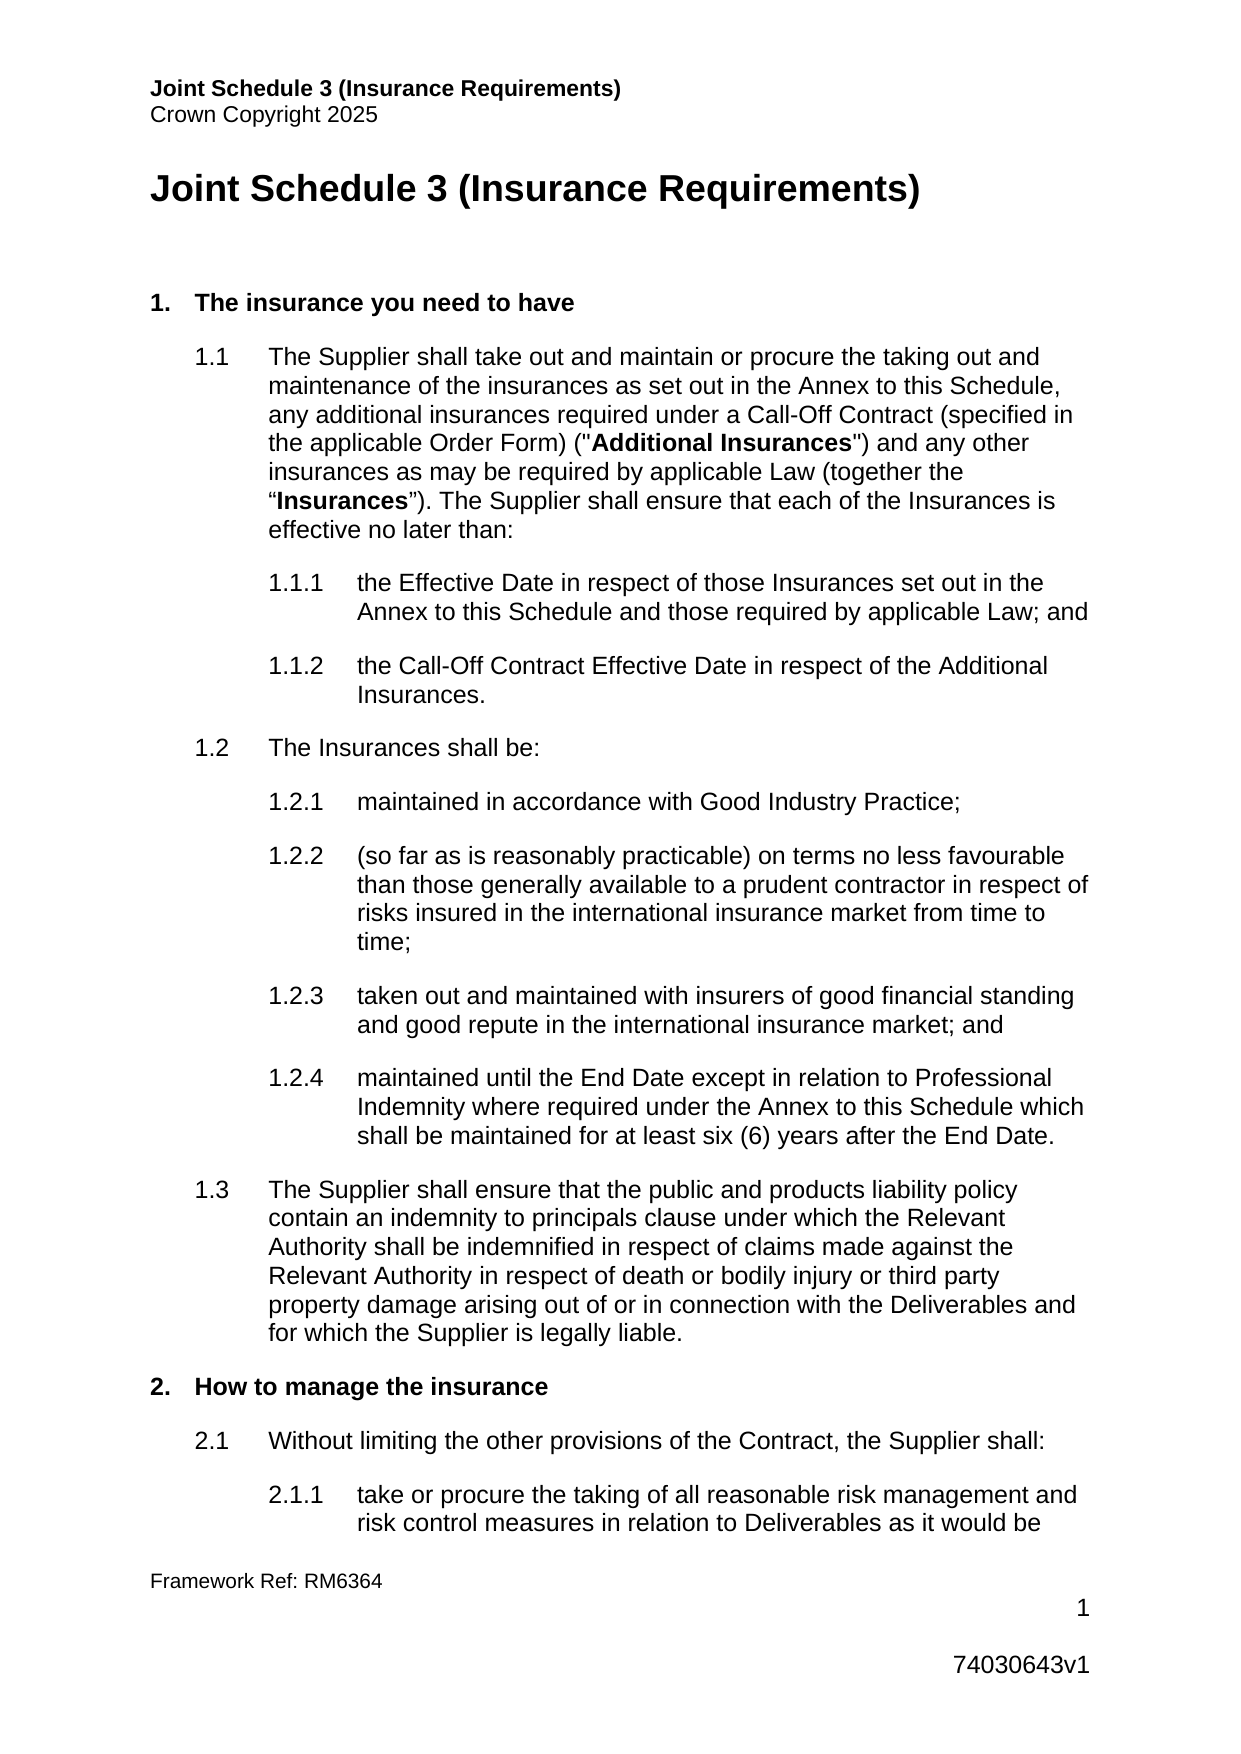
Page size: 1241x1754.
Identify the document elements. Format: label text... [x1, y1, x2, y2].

list The insurance you need to have [150, 288, 1090, 317]
list The Supplier shall ensure that the public and products liability policy contain an indemnity to principals clause under which the Relevant Authority shall be indemnified in respect of claims made against the Relevant Authority in respect of death or bodily injury or third party property damage arising out of or in connection with the Deliverables and for which the Supplier is legally liable. [194, 1175, 1090, 1347]
list (so far as is reasonably practicable) on terms no less favourable than those generally available to a prudent contractor in respect of risks insured in the international insurance market from time to time; [268, 841, 1090, 956]
list take or procure the taking of all reasonable risk management and risk control measures in relation to Deliverables as it would be [268, 1480, 1090, 1537]
list The Supplier shall take out and maintain or procure the taking out and maintenance of the insurances as set out in the Annex to this Schedule, any additional insurances required under a Call-Off Contract (specified in the applicable Order Form) ("Additional Insurances") and any other insurances as may be required by applicable Law (together the “Insurances”). The Supplier shall ensure that each of the Insurances is effective no later than: [194, 342, 1090, 543]
list the Call-Off Contract Effective Date in respect of the Additional Insurances. [268, 651, 1090, 708]
list maintained until the End Date except in relation to Professional Indemnity where required under the Annex to this Schedule which shall be maintained for at least six (6) years after the End Date. [268, 1063, 1090, 1150]
list maintained in accordance with Good Industry Practice; [268, 787, 1090, 816]
list the Effective Date in respect of those Insurances set out in the Annex to this Schedule and those required by applicable Law; and [268, 568, 1090, 626]
text Joint Schedule 3 (Insurance Requirements) [150, 167, 1090, 210]
list How to manage the insurance [150, 1372, 1090, 1401]
list The Insurances shall be: [194, 733, 1090, 762]
list taken out and maintained with insurers of good financial standing and good repute in the international insurance market; and [268, 981, 1090, 1038]
list Without limiting the other provisions of the Contract, the Supplier shall: [194, 1426, 1090, 1455]
